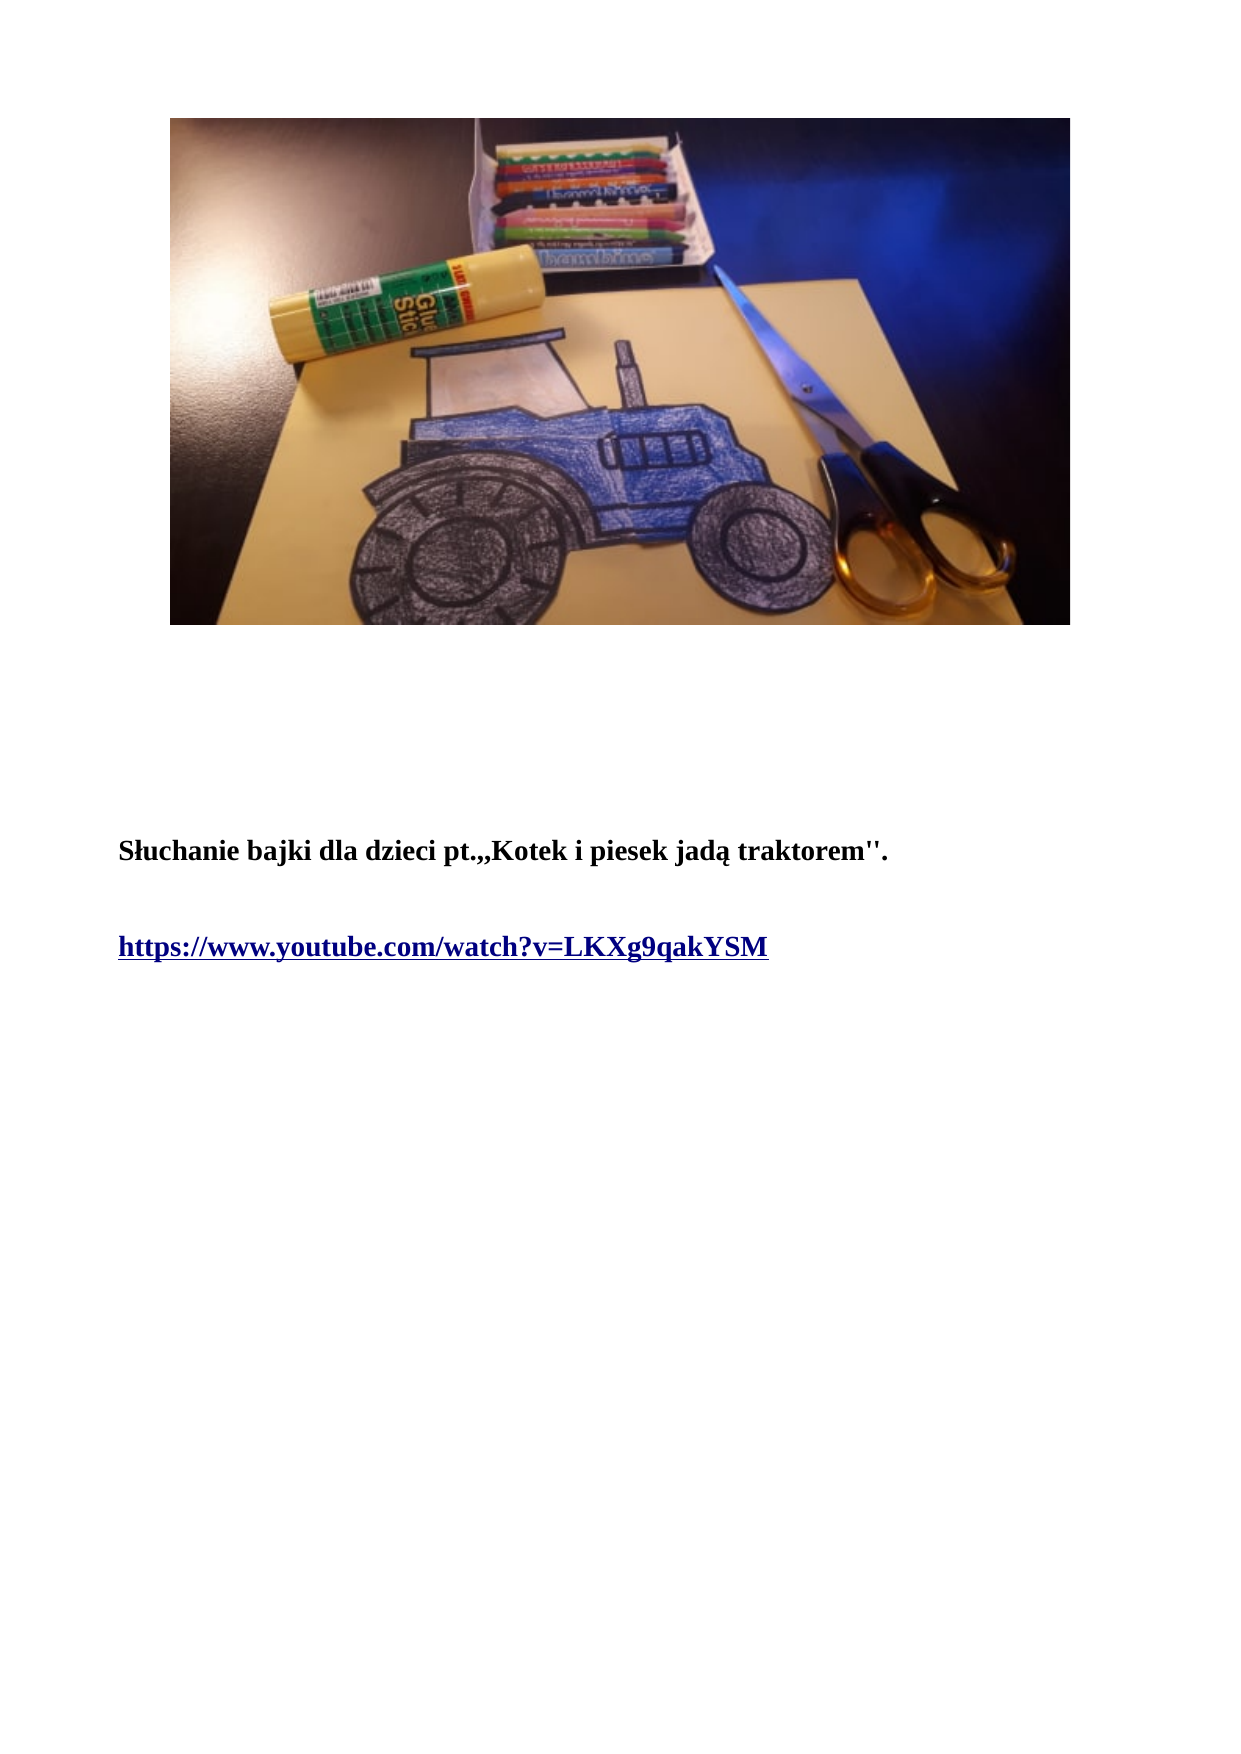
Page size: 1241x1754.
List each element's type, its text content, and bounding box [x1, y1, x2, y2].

text Słuchanie bajki dla dzieci pt.,,Kotek i piesek jadą traktorem''. [118, 833, 1166, 867]
text https://www.youtube.com/watch?v=LKXg9qakYSM [118, 929, 1166, 963]
picture [170, 118, 1071, 625]
